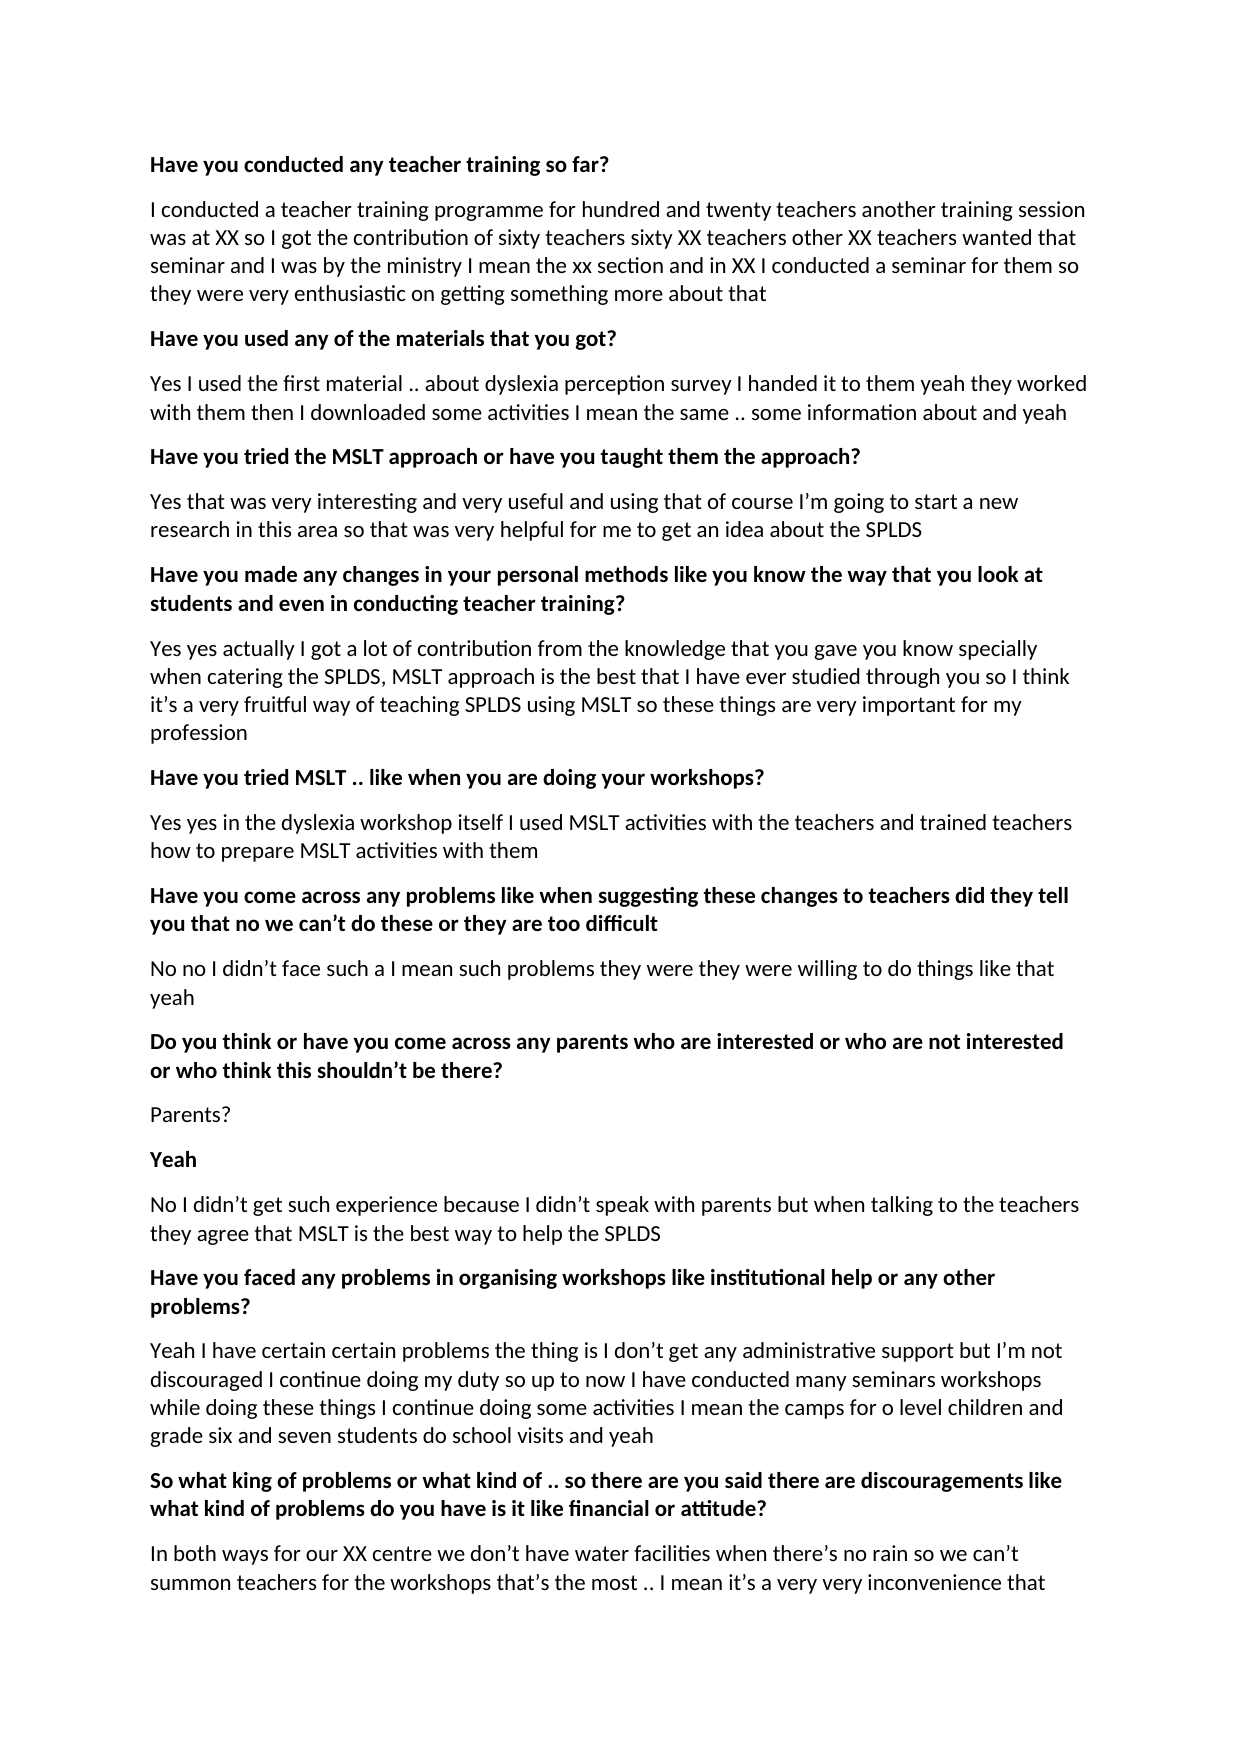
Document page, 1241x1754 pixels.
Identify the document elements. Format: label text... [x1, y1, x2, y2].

text Have you used any of the materials that you got? [150, 324, 1090, 352]
text Yes yes actually I got a lot of contribution from the knowledge that you gave you know specially when catering the SPLDS, MSLT approach is the best that I have ever studied through you so I think it’s a very fruitful way of teaching SPLDS using MSLT so these things are very important for my profession [150, 634, 1090, 746]
text Yes I used the first material .. about dyslexia perception survey I handed it to them yeah they worked with them then I downloaded some activities I mean the same .. some information about and yeah [150, 369, 1090, 426]
text In both ways for our XX centre we don’t have water facilities when there’s no rain so we can’t summon teachers for the workshops that’s the most .. I mean it’s a very very inconvenience that [150, 1539, 1090, 1596]
text Have you come across any problems like when suggesting these changes to teachers did they tell you that no we can’t do these or they are too difficult [150, 881, 1090, 937]
text I conducted a teacher training programme for hundred and twenty teachers another training session was at XX so I got the contribution of sixty teachers sixty XX teachers other XX teachers wanted that seminar and I was by the ministry I mean the xx section and in XX I conducted a seminar for them so they were very enthusiastic on getting something more about that [150, 195, 1090, 308]
text Yeah [150, 1146, 1090, 1173]
text Have you conducted any teacher training so far? [150, 150, 1090, 178]
text Have you made any changes in your personal methods like you know the way that you look at students and even in conducting teacher training? [150, 561, 1090, 617]
text Parents? [150, 1101, 1090, 1129]
text Have you tried MSLT .. like when you are doing your workshops? [150, 763, 1090, 791]
text Yes yes in the dyslexia workshop itself I used MSLT activities with the teachers and trained teachers how to prepare MSLT activities with them [150, 808, 1090, 864]
text Yeah I have certain certain problems the thing is I don’t get any administrative support but I’m not discouraged I continue doing my duty so up to now I have conducted many seminars workshops while doing these things I continue doing some activities I mean the camps for o level children and grade six and seven students do school visits and yeah [150, 1337, 1090, 1449]
text No I didn’t get such experience because I didn’t speak with parents but when talking to the teachers they agree that MSLT is the best way to help the SPLDS [150, 1190, 1090, 1247]
text So what king of problems or what kind of .. so there are you said there are discouragements like what kind of problems do you have is it like financial or attitude? [150, 1466, 1090, 1522]
text Yes that was very interesting and very useful and using that of course I’m going to start a new research in this area so that was very helpful for me to get an idea about the SPLDS [150, 487, 1090, 544]
text Have you faced any problems in organising workshops like institutional help or any other problems? [150, 1263, 1090, 1320]
text No no I didn’t face such a I mean such problems they were they were willing to do things like that yeah [150, 954, 1090, 1011]
text Have you tried the MSLT approach or have you taught them the approach? [150, 442, 1090, 471]
text Do you think or have you come across any parents who are interested or who are not interested or who think this shouldn’t be there? [150, 1027, 1090, 1084]
